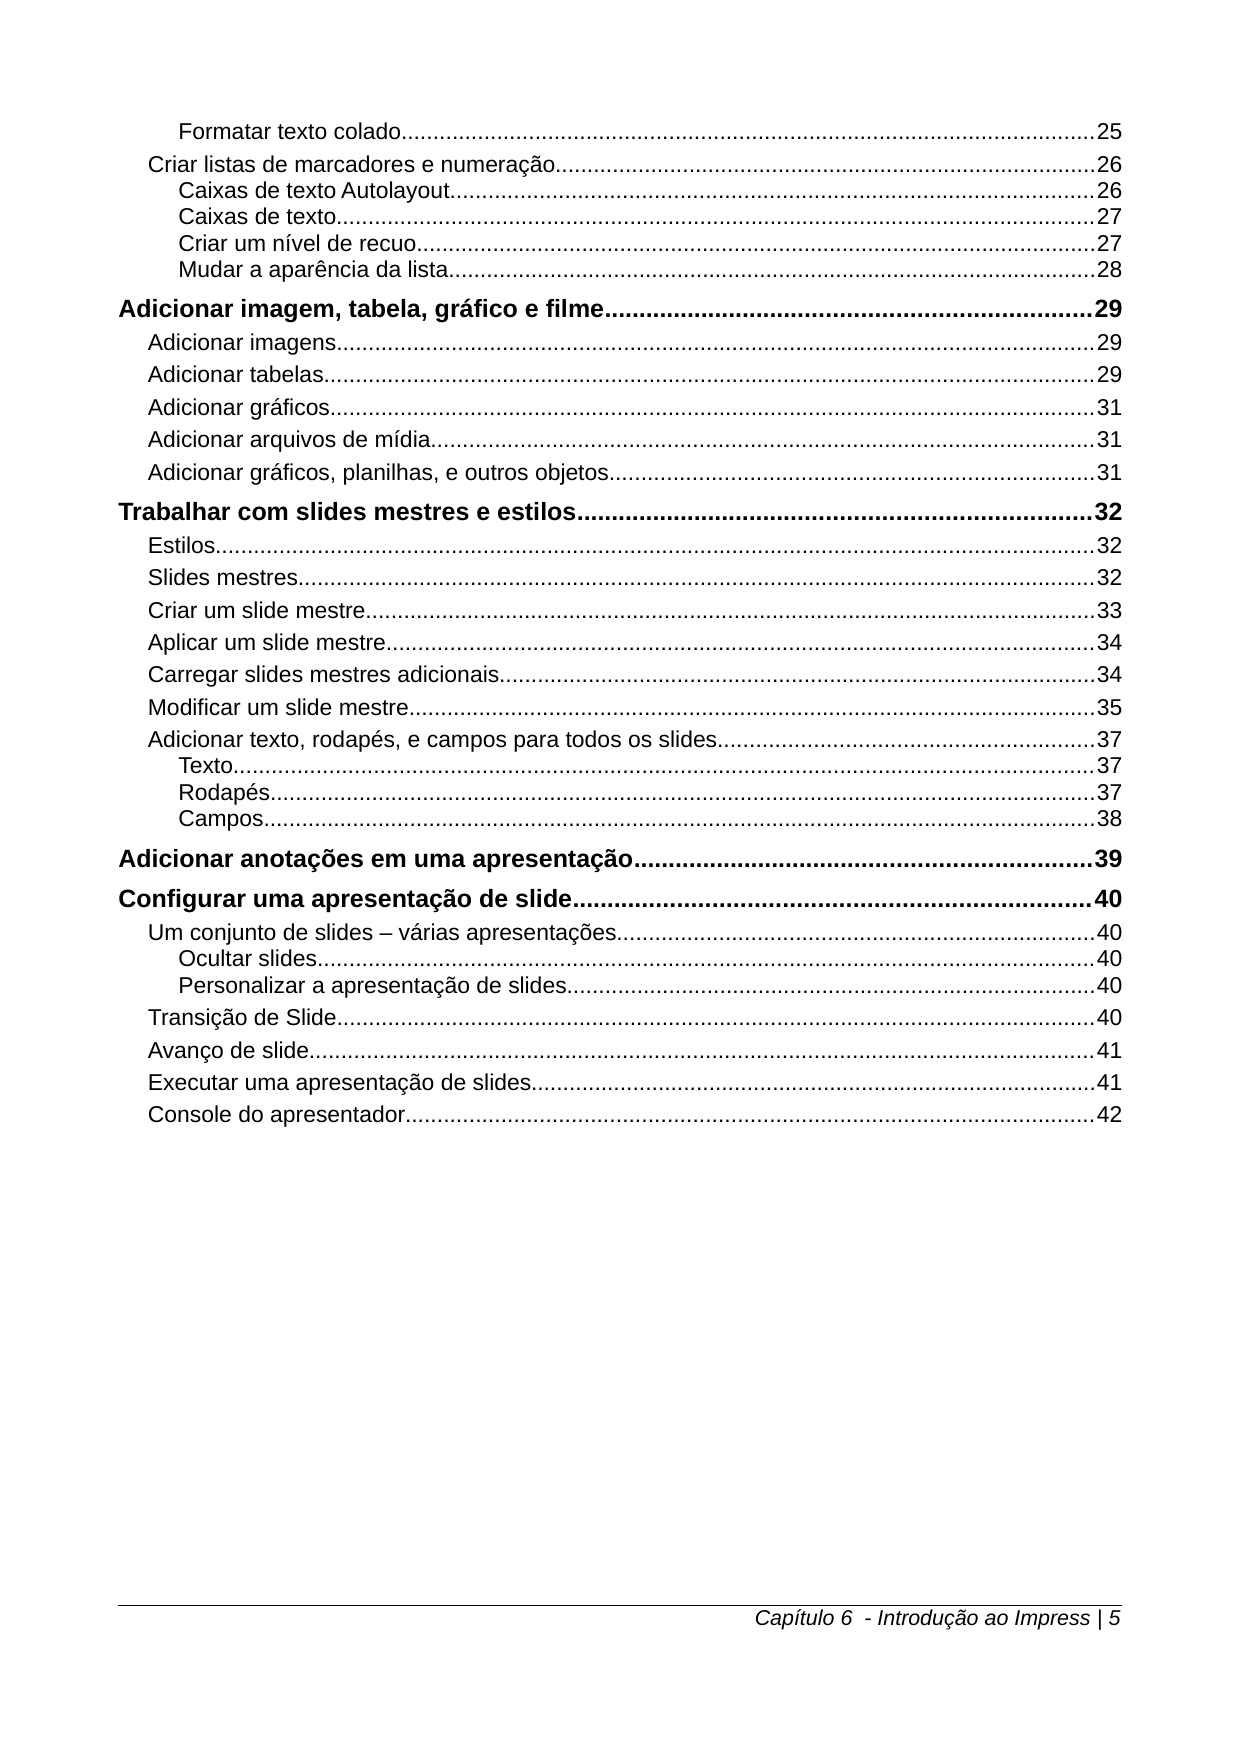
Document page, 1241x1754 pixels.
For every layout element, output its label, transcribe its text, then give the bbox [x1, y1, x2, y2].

text Criar um slide mestre 33 [148, 597, 1122, 623]
text Adicionar imagem, tabela, gráfico e filme 29 [118, 294, 1122, 323]
text Ocultar slides 40 [178, 945, 1122, 972]
text Adicionar imagens 29 [148, 329, 1122, 355]
text Adicionar gráficos 31 [148, 394, 1122, 420]
text Configurar uma apresentação de slide 40 [118, 884, 1122, 913]
text Adicionar tabelas 29 [148, 361, 1122, 388]
text Criar listas de marcadores e numeração 26 [148, 151, 1122, 177]
text Slides mestres 32 [148, 564, 1122, 591]
text Avanço de slide 41 [148, 1037, 1122, 1063]
text Texto 37 [178, 752, 1122, 779]
text Mudar a aparência da lista 28 [178, 256, 1122, 282]
text Console do apresentador 42 [148, 1101, 1122, 1128]
text Adicionar arquivos de mídia 31 [148, 426, 1122, 453]
text Formatar texto colado 25 [178, 118, 1122, 144]
text Estilos 32 [148, 532, 1122, 558]
text Modificar um slide mestre 35 [148, 694, 1122, 720]
text Personalizar a apresentação de slides 40 [178, 972, 1122, 998]
text Aplicar um slide mestre 34 [148, 629, 1122, 655]
text Transição de Slide 40 [148, 1004, 1122, 1031]
text Rodapés 37 [178, 779, 1122, 805]
text Carregar slides mestres adicionais 34 [148, 661, 1122, 688]
text Executar uma apresentação de slides 41 [148, 1069, 1122, 1095]
text Adicionar texto, rodapés, e campos para todos os slides 37 [148, 726, 1122, 752]
text Trabalhar com slides mestres e estilos 32 [118, 497, 1122, 526]
text Caixas de texto 27 [178, 203, 1122, 229]
text Caixas de texto Autolayout 26 [178, 177, 1122, 203]
text Criar um nível de recuo 27 [178, 229, 1122, 256]
text Adicionar gráficos, planilhas, e outros objetos 31 [148, 459, 1122, 485]
text Um conjunto de slides – várias apresentações 40 [148, 919, 1122, 945]
text Adicionar anotações em uma apresentação 39 [118, 843, 1122, 872]
text Campos 38 [178, 805, 1122, 832]
